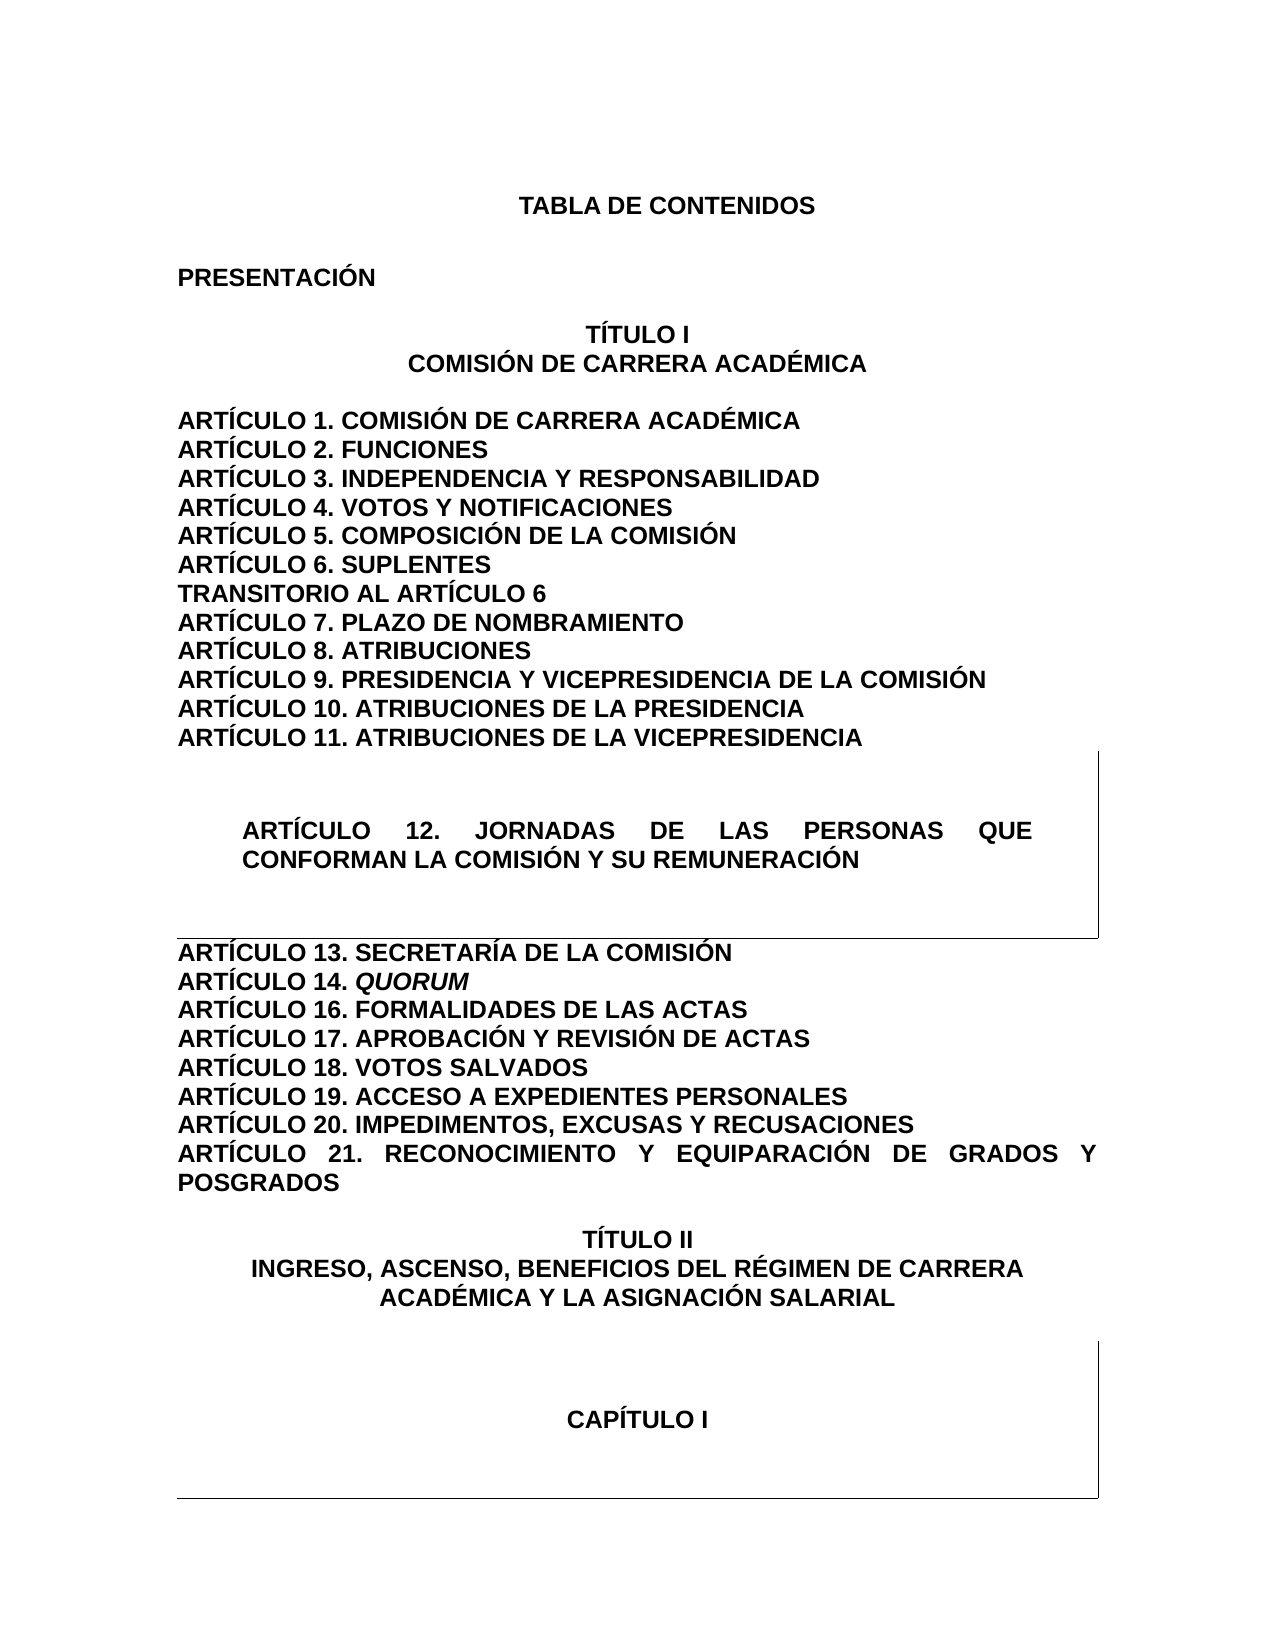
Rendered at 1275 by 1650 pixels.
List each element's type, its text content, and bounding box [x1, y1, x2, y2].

text ARTÍCULO 10. ATRIBUCIONES DE LA PRESIDENCIA [177, 694, 1098, 723]
text ARTÍCULO 19. ACCESO A EXPEDIENTES PERSONALES [177, 1082, 1098, 1111]
text ARTÍCULO 9. PRESIDENCIA Y VICEPRESIDENCIA DE LA COMISIÓN [177, 665, 1098, 694]
text ARTÍCULO 11. ATRIBUCIONES DE LA VICEPRESIDENCIA [177, 723, 1098, 751]
text COMISIÓN DE CARRERA ACADÉMICA [177, 349, 1098, 378]
text ARTÍCULO 14. QUORUM [177, 967, 1098, 996]
text ARTÍCULO 6. SUPLENTES [177, 550, 1098, 579]
text PRESENTACIÓN [177, 263, 1098, 291]
text TÍTULO II [177, 1226, 1098, 1254]
text ARTÍCULO 13. SECRETARÍA DE LA COMISIÓN [177, 938, 1098, 967]
text ARTÍCULO 21. RECONOCIMIENTO Y EQUIPARACIÓN DE GRADOS Y POSGRADOS [177, 1139, 1098, 1197]
text ARTÍCULO 7. PLAZO DE NOMBRAMIENTO [177, 608, 1098, 636]
text TABLA DE CONTENIDOS [177, 191, 1098, 219]
text ARTÍCULO 2. FUNCIONES [177, 435, 1098, 464]
text TRANSITORIO AL ARTÍCULO 6 [177, 579, 1098, 608]
text ARTÍCULO 8. ATRIBUCIONES [177, 636, 1098, 665]
text ARTÍCULO 12. JORNADAS DE LAS PERSONAS QUE CONFORMAN LA COMISIÓN Y SU REMUNERACIÓN [177, 751, 1098, 938]
text ARTÍCULO 20. IMPEDIMENTOS, EXCUSAS Y RECUSACIONES [177, 1111, 1098, 1139]
text ARTÍCULO 1. COMISIÓN DE CARRERA ACADÉMICA [177, 406, 1098, 435]
text ARTÍCULO 18. VOTOS SALVADOS [177, 1053, 1098, 1082]
text ARTÍCULO 3. INDEPENDENCIA Y RESPONSABILIDAD [177, 464, 1098, 493]
text CAPÍTULO I [177, 1341, 1098, 1498]
text ARTÍCULO 5. COMPOSICIÓN DE LA COMISIÓN [177, 521, 1098, 550]
text TÍTULO I [177, 320, 1098, 349]
text INGRESO, ASCENSO, BENEFICIOS DEL RÉGIMEN DE CARRERA ACADÉMICA Y LA ASIGNACIÓN SALARIAL [177, 1254, 1098, 1312]
text ARTÍCULO 4. VOTOS Y NOTIFICACIONES [177, 493, 1098, 521]
text ARTÍCULO 17. APROBACIÓN Y REVISIÓN DE ACTAS [177, 1024, 1098, 1053]
text ARTÍCULO 16. FORMALIDADES DE LAS ACTAS [177, 996, 1098, 1024]
